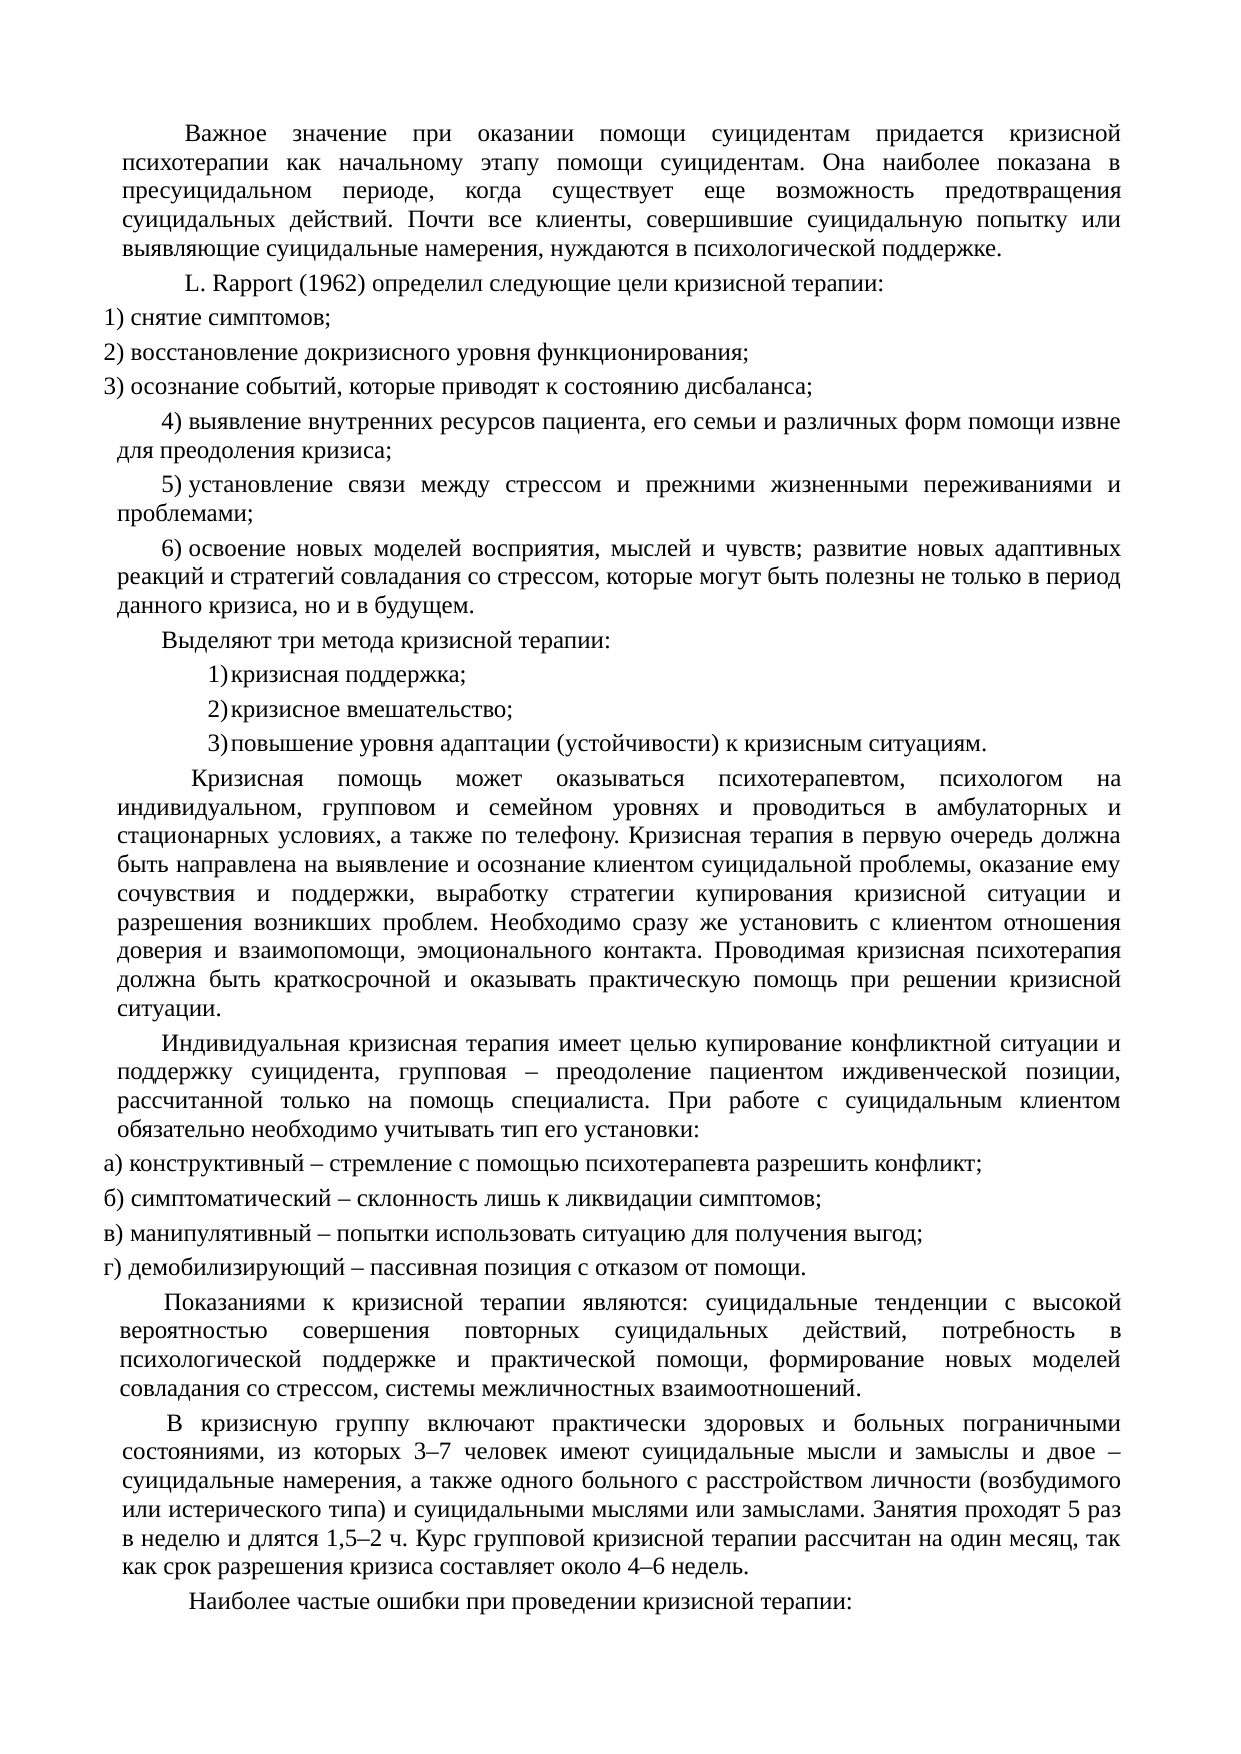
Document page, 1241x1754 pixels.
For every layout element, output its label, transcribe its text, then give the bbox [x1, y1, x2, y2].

list кризисное вмешательство; [163, 694, 1122, 723]
text Индивидуальная кризисная терапия имеет целью купирование конфликтной ситуации и поддержку суицидента, групповая – преодоление пациентом иждивенческой позиции, рассчитанной только на помощь специалиста. При работе с суицидальным клиентом обязательно необходимо учитывать тип его установки: [117, 1028, 1122, 1143]
text а) конструктивный – стремление с помощью психотерапевта разрешить конфликт; [59, 1148, 1122, 1177]
text б) симптоматический – склонность лишь к ликвидации симптомов; [59, 1183, 1122, 1212]
text Наиболее частые ошибки при проведении кризисной терапии: [114, 1586, 1122, 1615]
text Показаниями к кризисной терапии являются: суицидальные тенденции с высокой вероятностью совершения повторных суицидальных действий, потребность в психологической поддержке и практической помощи, формирование новых моделей совладания со стрессом, системы межличностных взаимоотношений. [119, 1287, 1122, 1402]
text Выделяют три метода кризисной терапии: [117, 625, 1122, 653]
list Кризисная помощь может оказываться психотерапевтом, психологом на индивидуальном, групповом и семейном уровнях и проводиться в амбулаторных и стационарных условиях, а также по телефону. Кризисная терапия в первую очередь должна быть направлена на выявление и осознание клиентом суицидальной проблемы, оказание ему сочувствия и поддержки, выработку стратегии купирования кризисной ситуации и разрешения возникших проблем. Необходимо сразу же установить с клиентом отношения доверия и взаимопомощи, эмоционального контакта. Проводимая кризисная психотерапия должна быть краткосрочной и оказывать практическую помощь при решении кризисной ситуации. [117, 763, 1122, 1022]
text Важное значение при оказании помощи суицидентам придается кризисной психотерапии как начальному этапу помощи суицидентам. Она наиболее показана в пресуицидальном периоде, когда существует еще возможность предотвращения суицидальных действий. Почти все клиенты, совершившие суицидальную попытку или выявляющие суицидальные намерения, нуждаются в психологической поддержке. [122, 118, 1122, 262]
text 6) освоение новых моделей восприятия, мыслей и чувств; развитие новых адаптивных реакций и стратегий совладания со стрессом, которые могут быть полезны не только в период данного кризиса, но и в будущем. [117, 533, 1122, 619]
text В кризисную группу включают практически здоровых и больных пограничными состояниями, из которых 3–7 человек имеют суицидальные мысли и замыслы и двое – суицидальные намерения, а также одного больного с расстройством личности (возбудимого или истерического типа) и суицидальными мыслями или замыслами. Занятия проходят 5 раз в неделю и длятся 1,5–2 ч. Курс групповой кризисной терапии рассчитан на один месяц, так как срок разрешения кризиса составляет около 4–6 недель. [122, 1408, 1122, 1580]
list повышение уровня адаптации (устойчивости) к кризисным ситуациям. [163, 728, 1122, 757]
text 2) восстановление докризисного уровня функционирования; [59, 337, 1122, 366]
text 3) осознание событий, которые приводят к состоянию дисбаланса; [59, 371, 1122, 400]
list кризисная поддержка; [163, 659, 1122, 688]
text в) манипулятивный – попытки использовать ситуацию для получения выгод; [59, 1218, 1122, 1246]
text 5) установление связи между стрессом и прежними жизненными переживаниями и проблемами; [117, 469, 1122, 527]
text 1) снятие симптомов; [59, 302, 1122, 331]
text г) демобилизирующий – пассивная позиция с отказом от помощи. [59, 1252, 1122, 1281]
text 4) выявление внутренних ресурсов пациента, его семьи и различных форм помощи извне для преодоления кризиса; [117, 406, 1122, 463]
text L. Rapport (1962) определил следующие цели кризисной терапии: [122, 268, 1122, 296]
